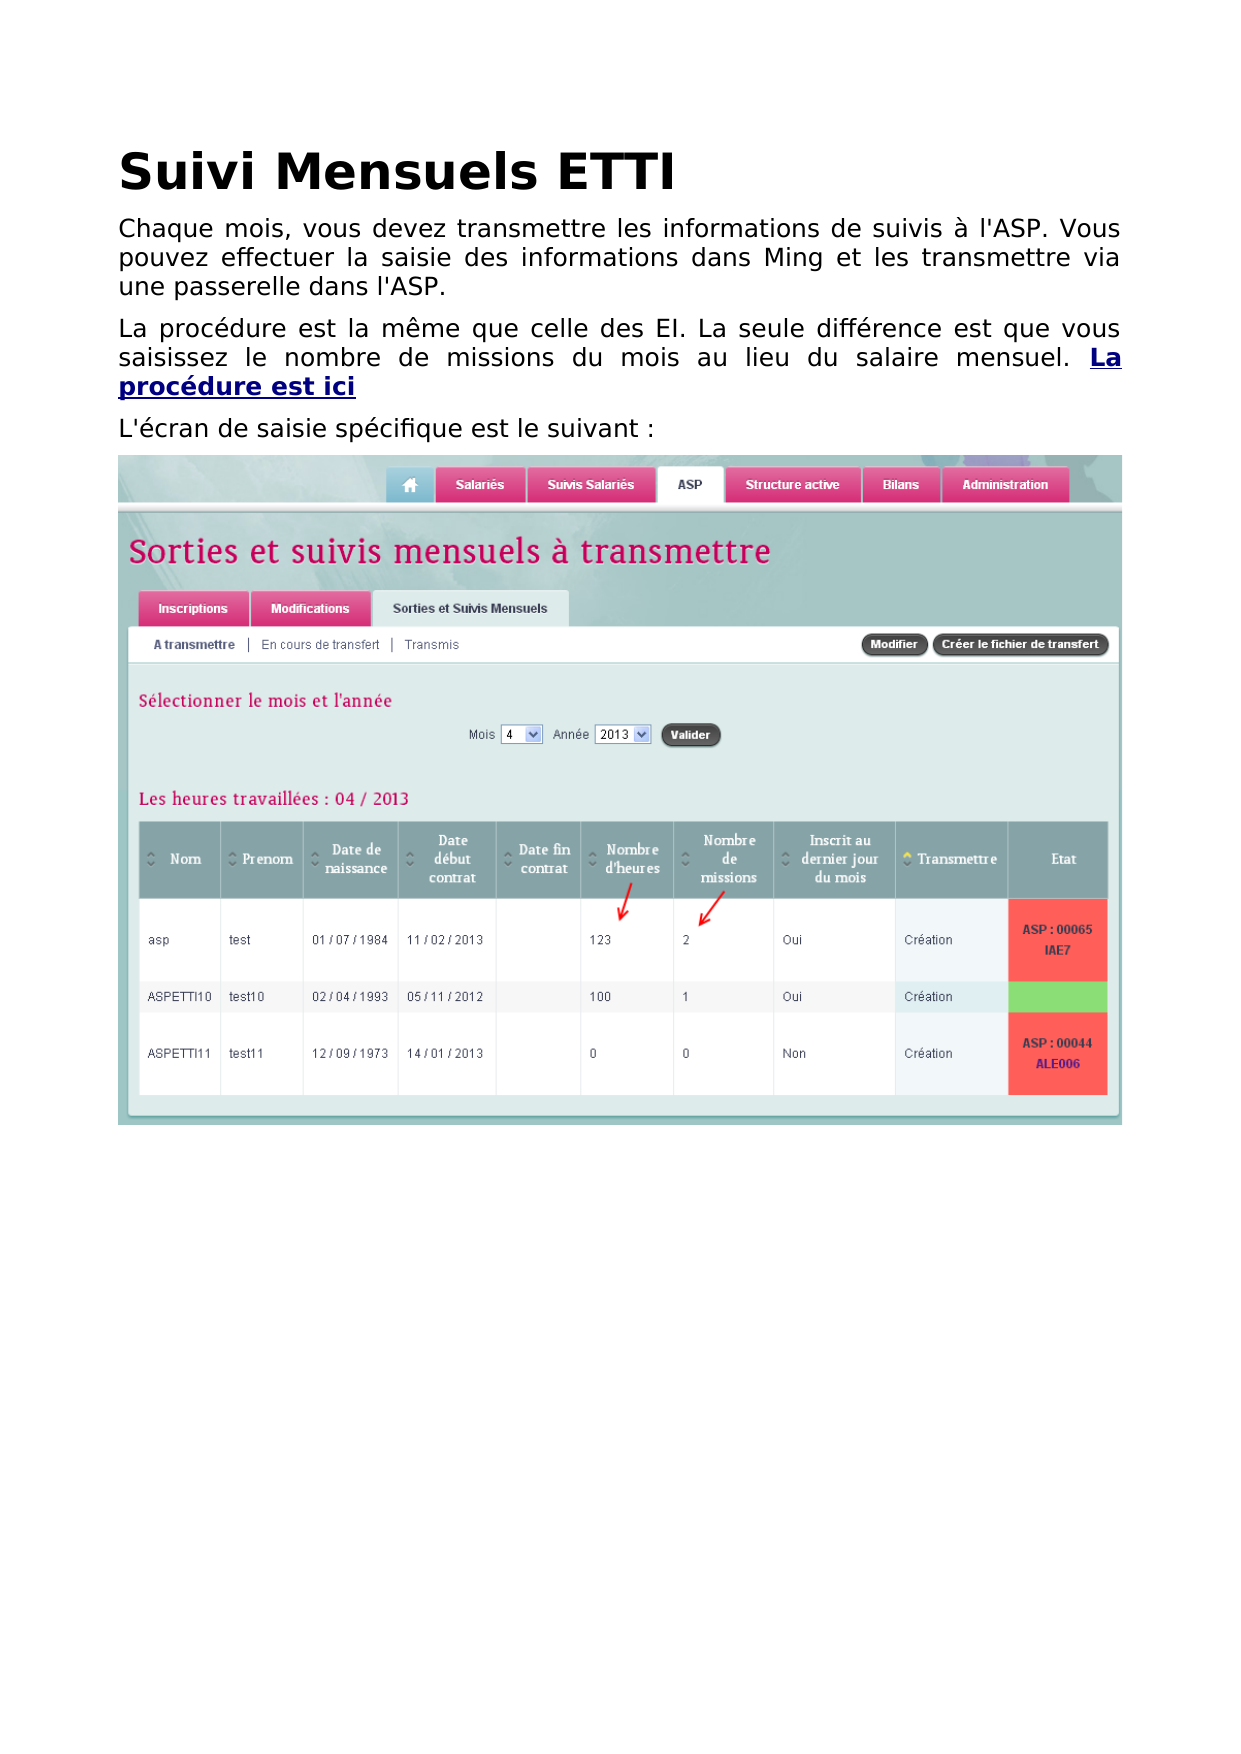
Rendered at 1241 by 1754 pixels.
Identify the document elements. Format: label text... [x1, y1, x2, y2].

subtitle Suivi Mensuels ETTI [118, 143, 1122, 201]
text Chaque mois, vous devez transmettre les informations de suivis à l'ASP. Vous pouvez effectuer la saisie des informations dans Ming et les transmettre via une passerelle dans l'ASP. [118, 214, 1122, 301]
text La procédure est la même que celle des EI. La seule différence est que vous saisissez le nombre de missions du mois au lieu du salaire mensuel. La procédure est ici [118, 314, 1122, 401]
picture [118, 455, 1123, 1125]
text L'écran de saisie spécifique est le suivant : [118, 414, 1122, 443]
